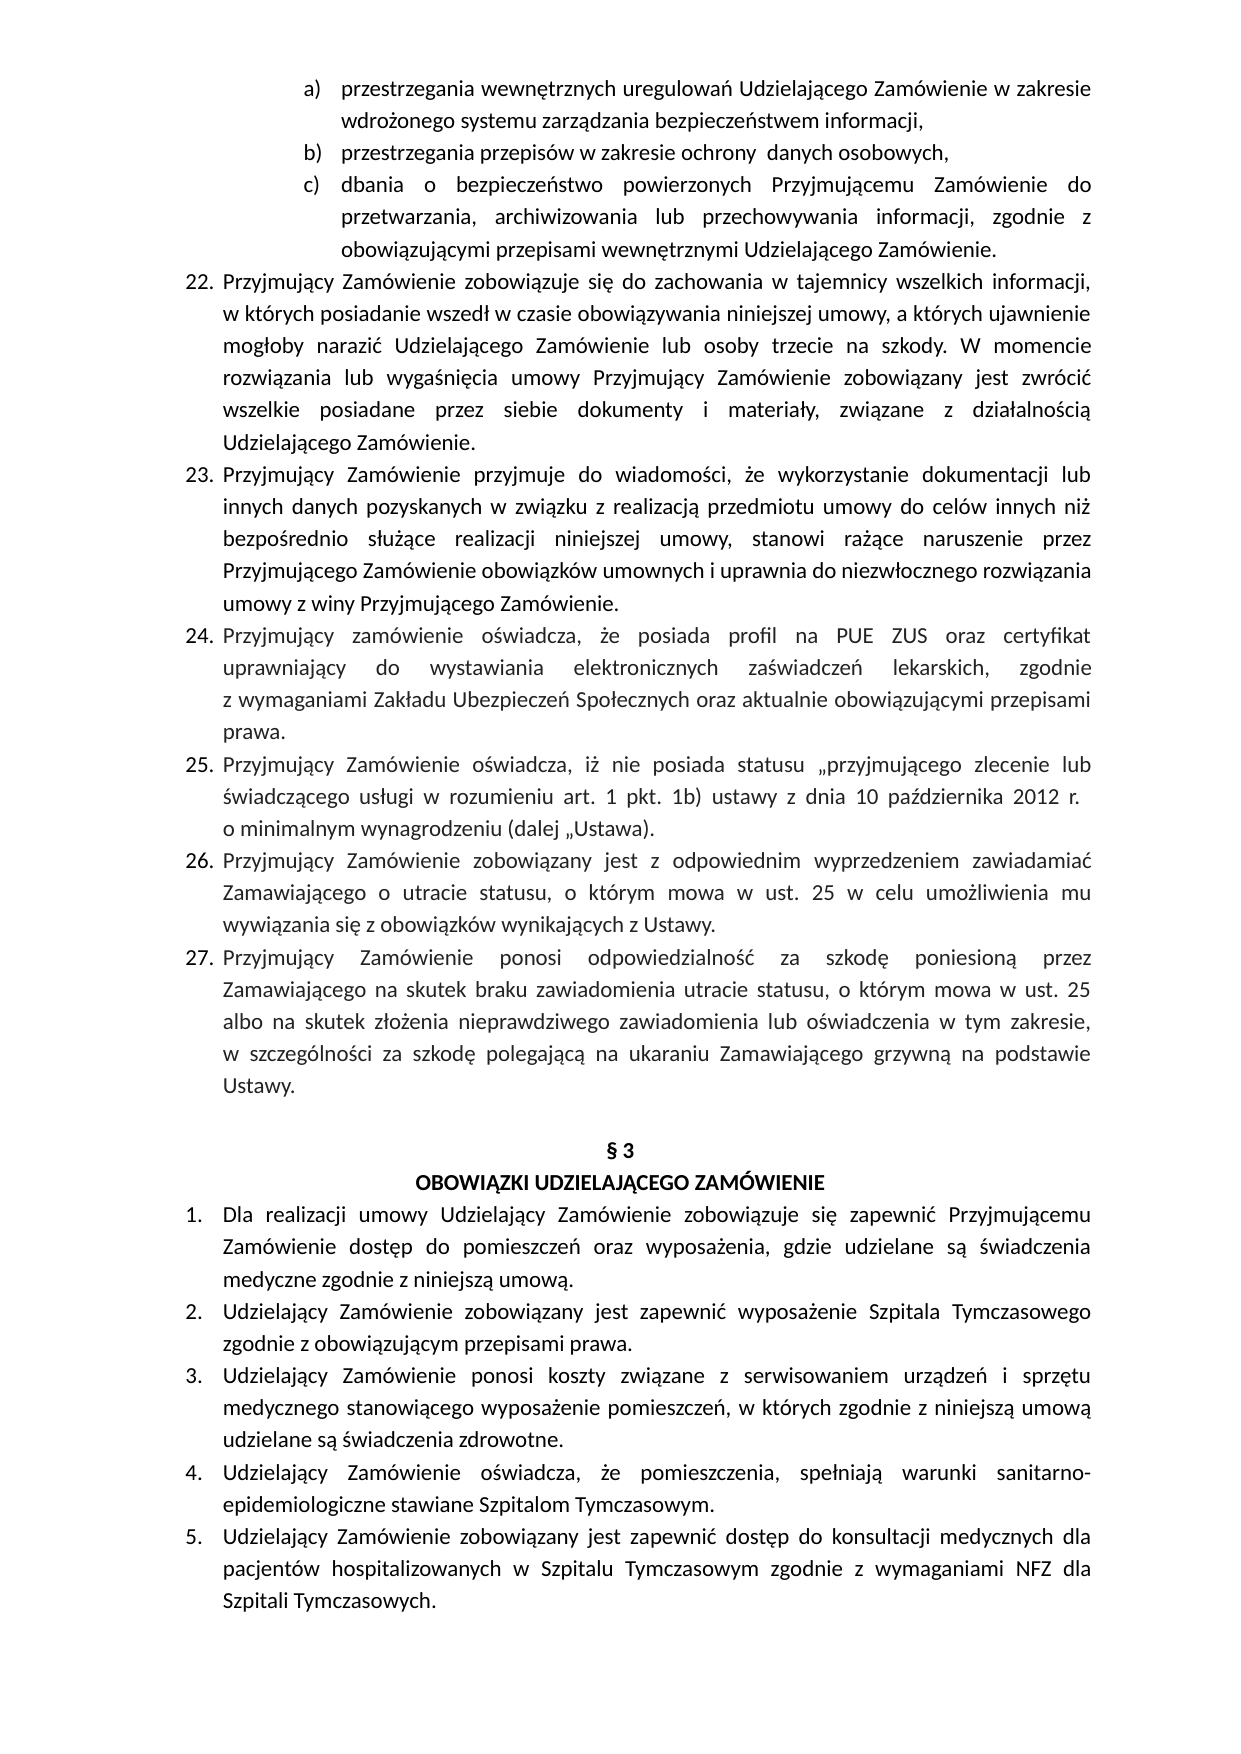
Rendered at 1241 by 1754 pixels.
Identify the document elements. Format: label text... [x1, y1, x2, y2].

list Dla realizacji umowy Udzielający Zamówienie zobowiązuje się zapewnić Przyjmującemu Zamówienie dostęp do pomieszczeń oraz wyposażenia, gdzie udzielane są świadczenia medyczne zgodnie z niniejszą umową. [185, 1200, 1092, 1293]
list przestrzegania wewnętrznych uregulowań Udzielającego Zamówienie w zakresie wdrożonego systemu zarządzania bezpieczeństwem informacji, [303, 74, 1092, 134]
list Udzielający Zamówienie ponosi koszty związane z serwisowaniem urządzeń i sprzętu medycznego stanowiącego wyposażenie pomieszczeń, w których zgodnie z niniejszą umową udzielane są świadczenia zdrowotne. [185, 1361, 1092, 1454]
list przestrzegania przepisów w zakresie ochrony danych osobowych, [303, 138, 1092, 166]
list Przyjmujący zamówienie oświadcza, że posiada profil na PUE ZUS oraz certyfikat uprawniający do wystawiania elektronicznych zaświadczeń lekarskich, zgodnie z wymaganiami Zakładu Ubezpieczeń Społecznych oraz aktualnie obowiązującymi przepisami prawa. [185, 621, 1092, 746]
list Przyjmujący Zamówienie przyjmuje do wiadomości, że wykorzystanie dokumentacji lub innych danych pozyskanych w związku z realizacją przedmiotu umowy do celów innych niż bezpośrednio służące realizacji niniejszej umowy, stanowi rażące naruszenie przez Przyjmującego Zamówienie obowiązków umownych i uprawnia do niezwłocznego rozwiązania umowy z winy Przyjmującego Zamówienie. [185, 460, 1092, 617]
list Przyjmujący Zamówienie zobowiązany jest z odpowiednim wyprzedzeniem zawiadamiać Zamawiającego o utracie statusu, o którym mowa w ust. 25 w celu umożliwienia mu wywiązania się z obowiązków wynikających z Ustawy. [185, 846, 1092, 939]
list Udzielający Zamówienie oświadcza, że pomieszczenia, spełniają warunki sanitarno-epidemiologiczne stawiane Szpitalom Tymczasowym. [185, 1458, 1092, 1518]
text § 3 [148, 1136, 1092, 1164]
list Przyjmujący Zamówienie ponosi odpowiedzialność za szkodę poniesioną przez Zamawiającego na skutek braku zawiadomienia utracie statusu, o którym mowa w ust. 25 albo na skutek złożenia nieprawdziwego zawiadomienia lub oświadczenia w tym zakresie, w szczególności za szkodę polegającą na ukaraniu Zamawiającego grzywną na podstawie Ustawy. [185, 943, 1092, 1099]
list Przyjmujący Zamówienie zobowiązuje się do zachowania w tajemnicy wszelkich informacji, w których posiadanie wszedł w czasie obowiązywania niniejszej umowy, a których ujawnienie mogłoby narazić Udzielającego Zamówienie lub osoby trzecie na szkody. W momencie rozwiązania lub wygaśnięcia umowy Przyjmujący Zamówienie zobowiązany jest zwrócić wszelkie posiadane przez siebie dokumenty i materiały, związane z działalnością Udzielającego Zamówienie. [185, 267, 1092, 456]
list Przyjmujący Zamówienie oświadcza, iż nie posiada statusu „przyjmującego zlecenie lub świadczącego usługi w rozumieniu art. 1 pkt. 1b) ustawy z dnia 10 października 2012 r. o minimalnym wynagrodzeniu (dalej „Ustawa). [185, 750, 1092, 842]
list Udzielający Zamówienie zobowiązany jest zapewnić wyposażenie Szpitala Tymczasowego zgodnie z obowiązującym przepisami prawa. [185, 1297, 1092, 1357]
list Udzielający Zamówienie zobowiązany jest zapewnić dostęp do konsultacji medycznych dla pacjentów hospitalizowanych w Szpitalu Tymczasowym zgodnie z wymaganiami NFZ dla Szpitali Tymczasowych. [185, 1522, 1092, 1614]
text OBOWIĄZKI UDZIELAJĄCEGO ZAMÓWIENIE [148, 1168, 1092, 1196]
list dbania o bezpieczeństwo powierzonych Przyjmującemu Zamówienie do przetwarzania, archiwizowania lub przechowywania informacji, zgodnie z obowiązującymi przepisami wewnętrznymi Udzielającego Zamówienie. [303, 170, 1092, 263]
